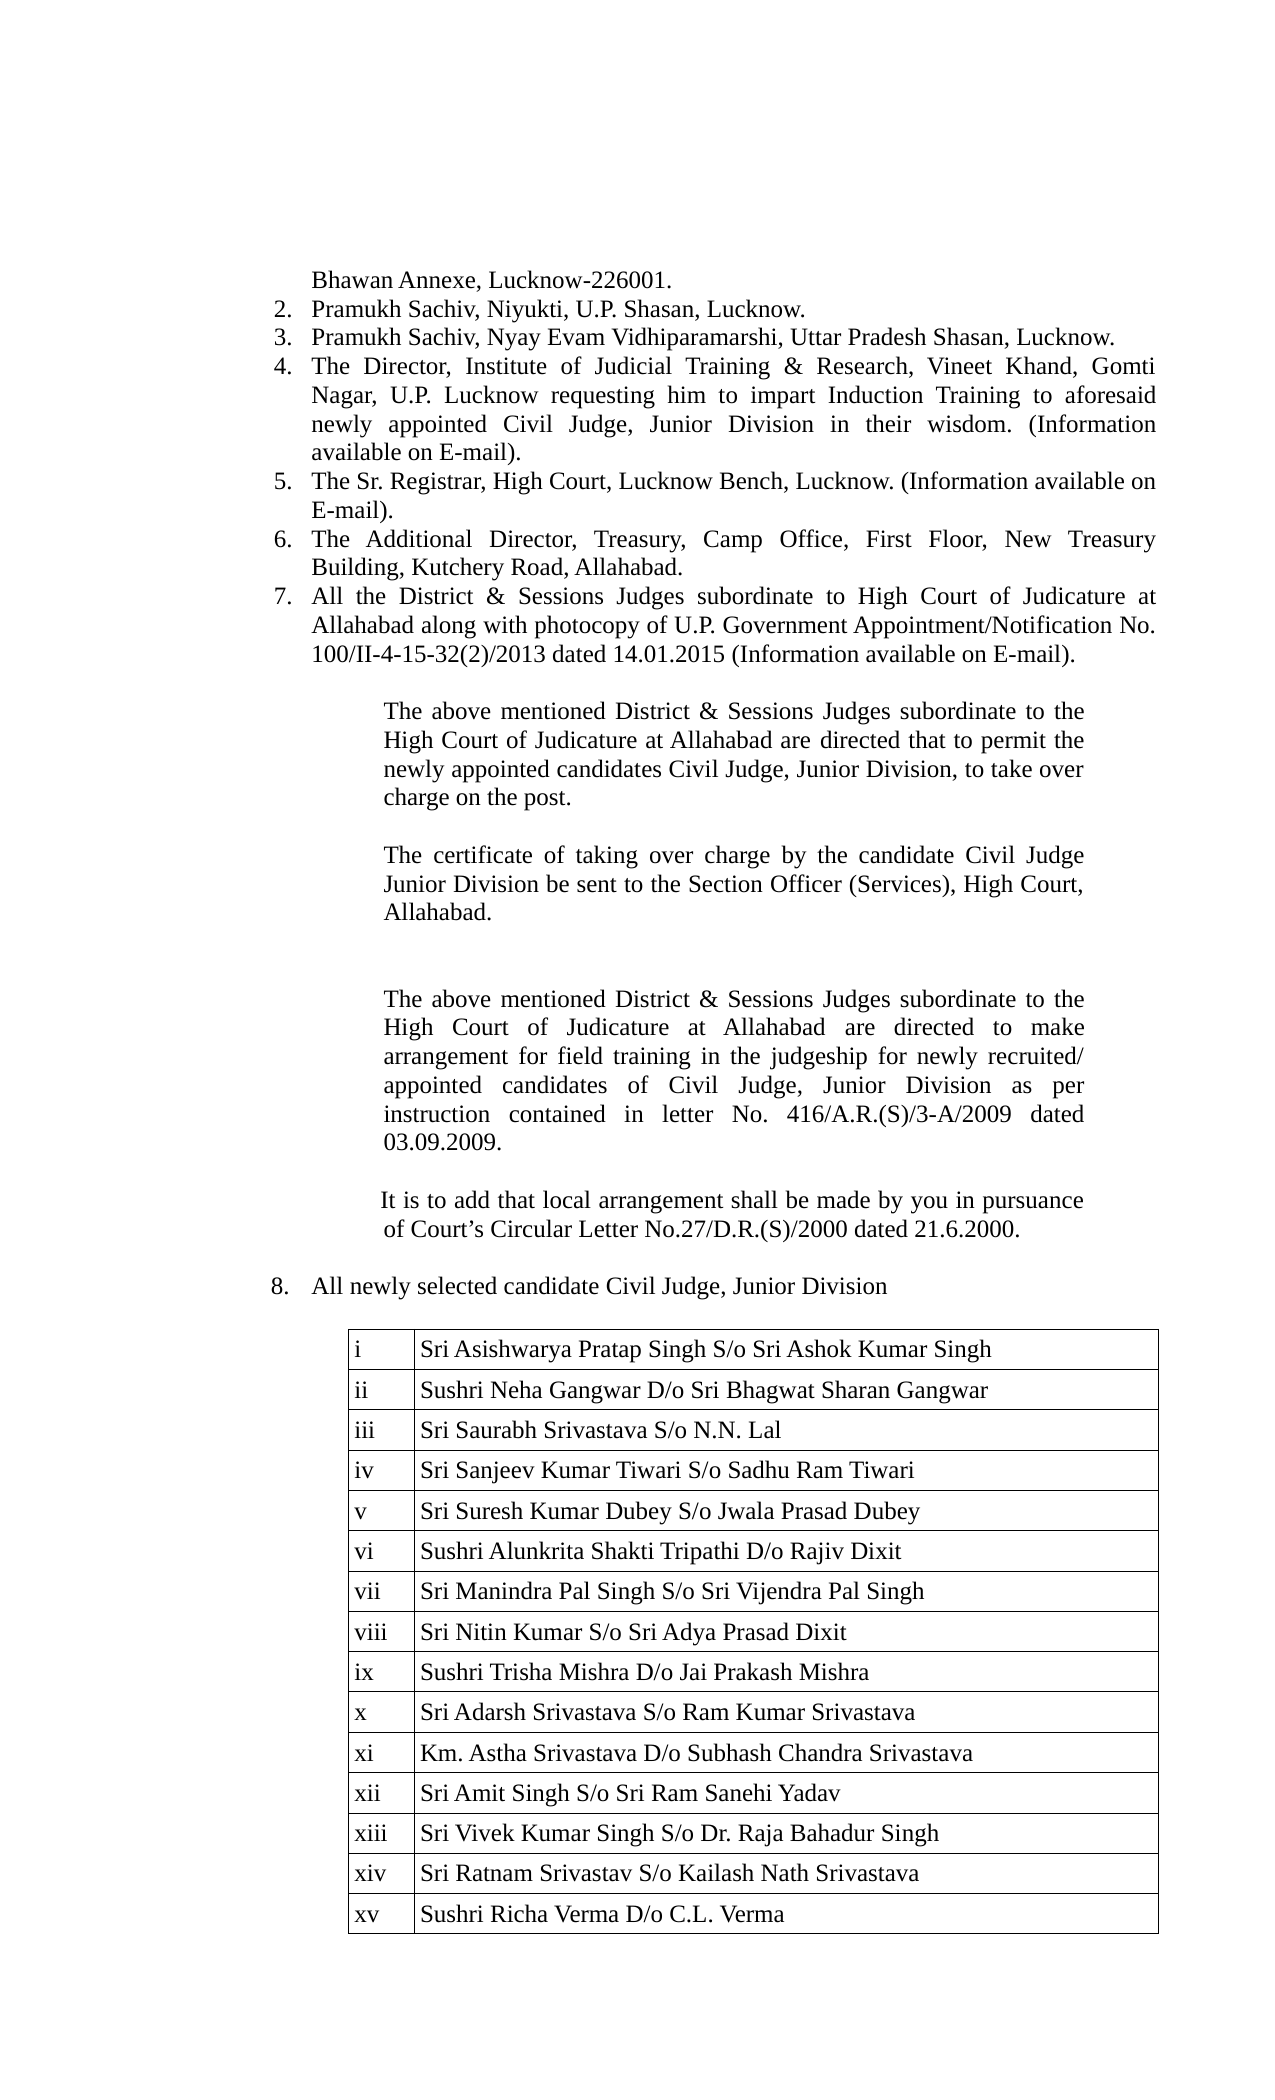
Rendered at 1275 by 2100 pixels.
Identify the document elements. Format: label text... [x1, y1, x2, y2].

list Pramukh Sachiv, Nyay Evam Vidhiparamarshi, Uttar Pradesh Shasan, Lucknow. [274, 322, 1157, 351]
list Pramukh Sachiv, Niyukti, U.P. Shasan, Lucknow. [274, 294, 1157, 322]
list All the District & Sessions Judges subordinate to High Court of Judicature at Allahabad along with photocopy of U.P. Government Appointment/Notification No. 100/II-4-15-32(2)/2013 dated 14.01.2015 (Information available on E-mail). [274, 581, 1157, 667]
table_cell vii [349, 1572, 414, 1611]
table_cell Sri Adarsh Srivastava S/o Ram Kumar Srivastava [415, 1692, 1158, 1732]
table_header i [349, 1330, 414, 1369]
table_cell x [349, 1692, 414, 1732]
text The certificate of taking over charge by the candidate Civil Judge Junior Division be sent to the Section Officer (Services), High Court, Allahabad. [380, 840, 1085, 926]
list All newly selected candidate Civil Judge, Junior Division [271, 1271, 1157, 1300]
table_cell Sushri Trisha Mishra D/o Jai Prakash Mishra [415, 1652, 1158, 1691]
list The Sr. Registrar, High Court, Lucknow Bench, Lucknow. (Information available on E-mail). [274, 466, 1157, 524]
table_cell vi [349, 1531, 414, 1571]
table_cell Sri Ratnam Srivastav S/o Kailash Nath Srivastava [415, 1854, 1158, 1893]
table_cell iii [349, 1410, 414, 1449]
table_cell ii [349, 1370, 414, 1409]
table_cell Sri Vivek Kumar Singh S/o Dr. Raja Bahadur Singh [415, 1814, 1158, 1853]
list Bhawan Annexe, Lucknow-226001. [274, 265, 1157, 294]
table_cell Sri Nitin Kumar S/o Sri Adya Prasad Dixit [415, 1612, 1158, 1651]
table_cell iv [349, 1451, 414, 1490]
list The Director, Institute of Judicial Training & Research, Vineet Khand, Gomti Nagar, U.P. Lucknow requesting him to impart Induction Training to aforesaid newly appointed Civil Judge, Junior Division in their wisdom. (Information available on E-mail). [274, 351, 1157, 466]
table_cell Sri Amit Singh S/o Sri Ram Sanehi Yadav [415, 1773, 1158, 1812]
table_cell xii [349, 1773, 414, 1812]
table_cell Sri Manindra Pal Singh S/o Sri Vijendra Pal Singh [415, 1572, 1158, 1611]
text The above mentioned District & Sessions Judges subordinate to the High Court of Judicature at Allahabad are directed to make arrangement for field training in the judgeship for newly recruited/ appointed candidates of Civil Judge, Junior Division as per instruction contained in letter No. 416/A.R.(S)/3-A/2009 dated 03.09.2009. [380, 984, 1085, 1156]
table_cell xi [349, 1733, 414, 1772]
table_cell xiii [349, 1814, 414, 1853]
table_cell ix [349, 1652, 414, 1691]
table_cell viii [349, 1612, 414, 1651]
table_cell xv [349, 1894, 414, 1933]
list The Additional Director, Treasury, Camp Office, First Floor, New Treasury Building, Kutchery Road, Allahabad. [274, 524, 1157, 581]
table_cell Sri Saurabh Srivastava S/o N.N. Lal [415, 1410, 1158, 1449]
table_cell v [349, 1491, 414, 1530]
table_cell Sri Suresh Kumar Dubey S/o Jwala Prasad Dubey [415, 1491, 1158, 1530]
table_header Sri Asishwarya Pratap Singh S/o Sri Ashok Kumar Singh [415, 1330, 1158, 1369]
table_cell Sushri Neha Gangwar D/o Sri Bhagwat Sharan Gangwar [415, 1370, 1158, 1409]
text The above mentioned District & Sessions Judges subordinate to the High Court of Judicature at Allahabad are directed that to permit the newly appointed candidates Civil Judge, Junior Division, to take over charge on the post. [380, 696, 1085, 811]
table_cell Sri Sanjeev Kumar Tiwari S/o Sadhu Ram Tiwari [415, 1451, 1158, 1490]
table_cell Sushri Alunkrita Shakti Tripathi D/o Rajiv Dixit [415, 1531, 1158, 1571]
table_cell Sushri Richa Verma D/o C.L. Verma [415, 1894, 1158, 1933]
table_cell xiv [349, 1854, 414, 1893]
table_cell Km. Astha Srivastava D/o Subhash Chandra Srivastava [415, 1733, 1158, 1772]
text It is to add that local arrangement shall be made by you in pursuance of Court’s Circular Letter No.27/D.R.(S)/2000 dated 21.6.2000. [380, 1185, 1085, 1242]
